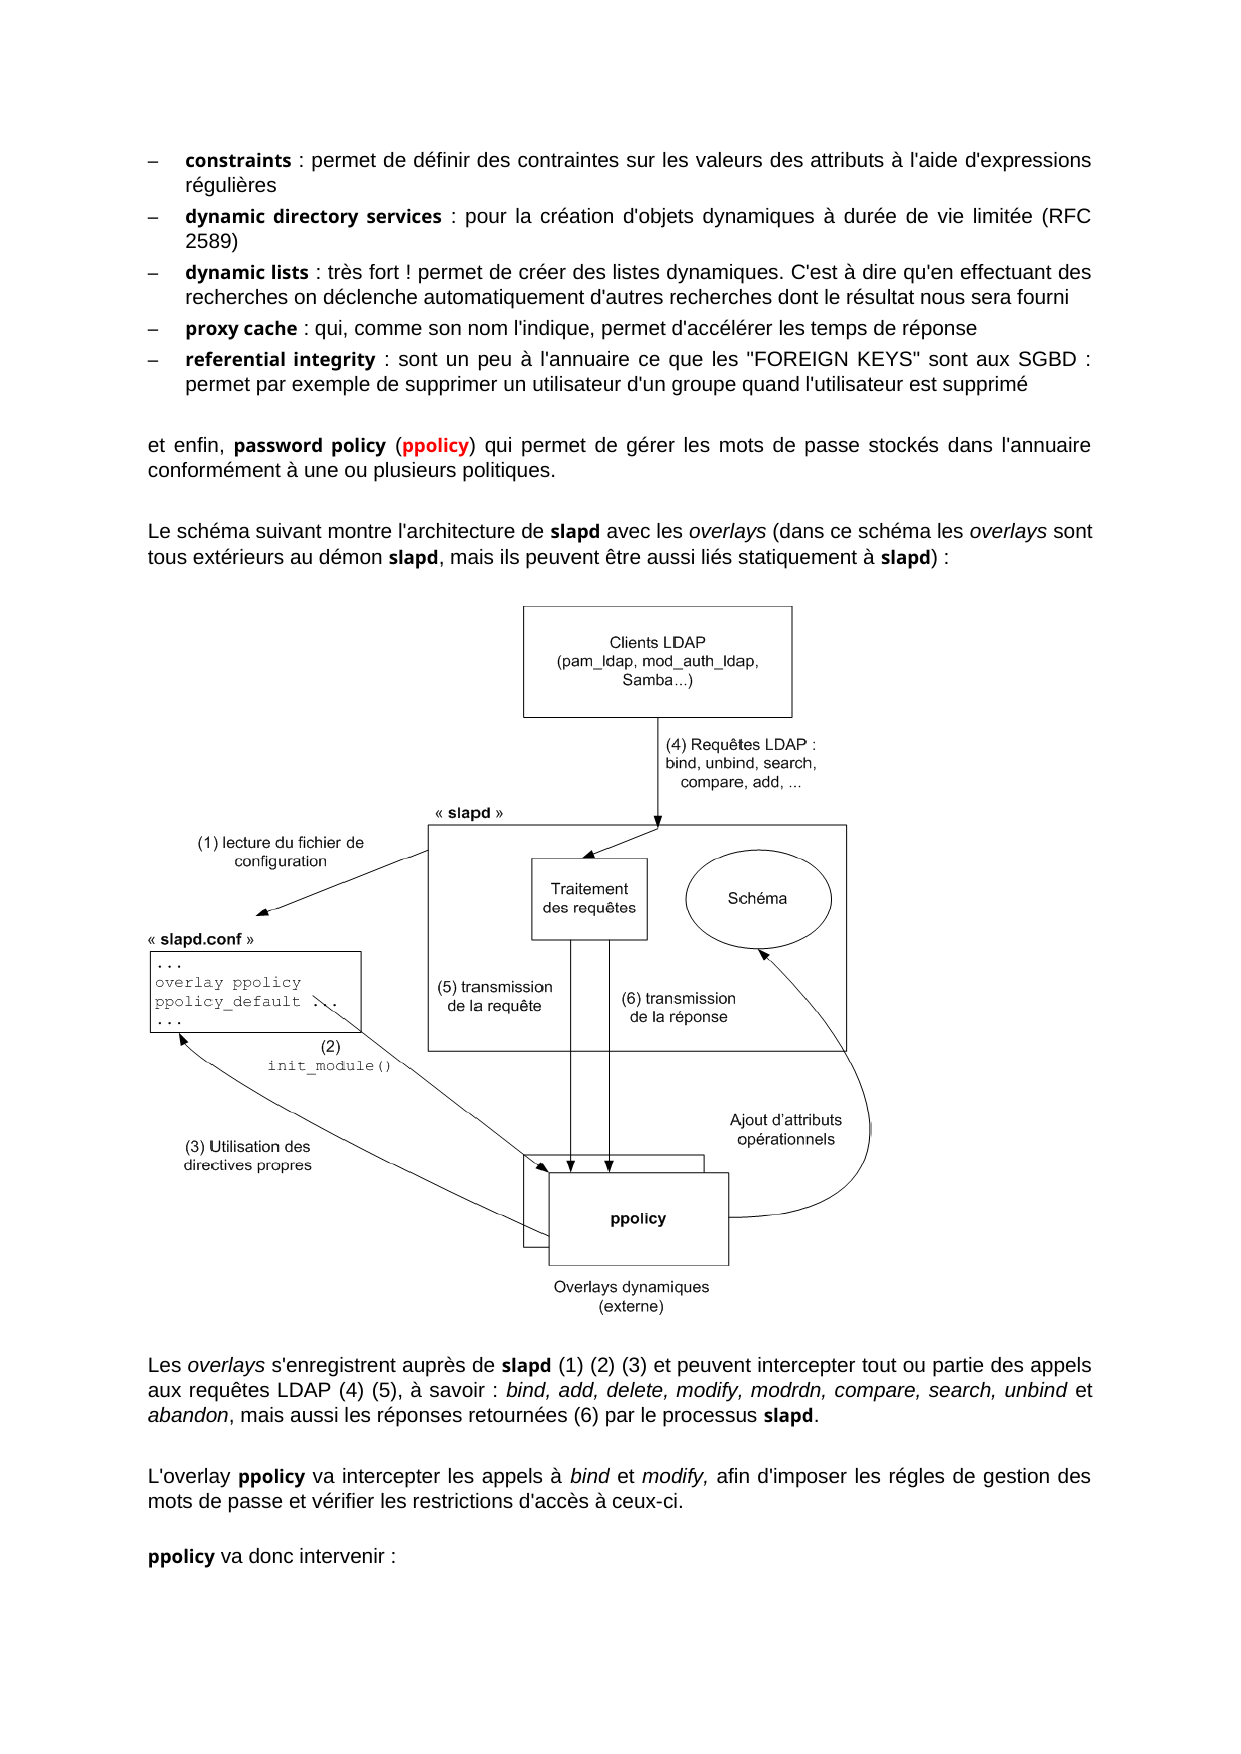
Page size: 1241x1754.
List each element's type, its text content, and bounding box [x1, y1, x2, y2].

text Le schéma suivant montre l'architecture de slapd avec les overlays (dans ce schéma les overlays sont tous extérieurs au démon slapd, mais ils peuvent être aussi liés statiquement à slapd) : [148, 518, 1092, 569]
text ppolicy va donc intervenir : [148, 1543, 1092, 1569]
list referential integrity : sont un peu à l'annuaire ce que les "FOREIGN KEYS" sont aux SGBD : permet par exemple de supprimer un utilisateur d'un groupe quand l'utilisateur est supprimé [148, 347, 1092, 396]
list dynamic lists : très fort ! permet de créer des listes dynamiques. C'est à dire qu'en effectuant des recherches on déclenche automatiquement d'autres recherches dont le résultat nous sera fourni [148, 259, 1092, 308]
list constraints : permet de définir des contraintes sur les valeurs des attributs à l'aide d'expressions régulières [148, 148, 1092, 197]
picture [147, 606, 872, 1316]
list dynamic directory services : pour la création d'objets dynamiques à durée de vie limitée (RFC 2589) [148, 203, 1092, 253]
text Les overlays s'enregistrent auprès de slapd (1) (2) (3) et peuvent intercepter tout ou partie des appels aux requêtes LDAP (4) (5), à savoir : bind, add, delete, modify, modrdn, compare, search, unbind et abandon, mais aussi les réponses retournées (6) par le processus slapd. [148, 1352, 1092, 1427]
text L'overlay ppolicy va intercepter les appels à bind et modify, afin d'imposer les régles de gestion des mots de passe et vérifier les restrictions d'accès à ceux-ci. [148, 1464, 1092, 1513]
list proxy cache : qui, comme son nom l'indique, permet d'accélérer les temps de réponse [148, 315, 1092, 340]
text et enfin, password policy (ppolicy) qui permet de gérer les mots de passe stockés dans l'annuaire conformément à une ou plusieurs politiques. [148, 432, 1092, 482]
